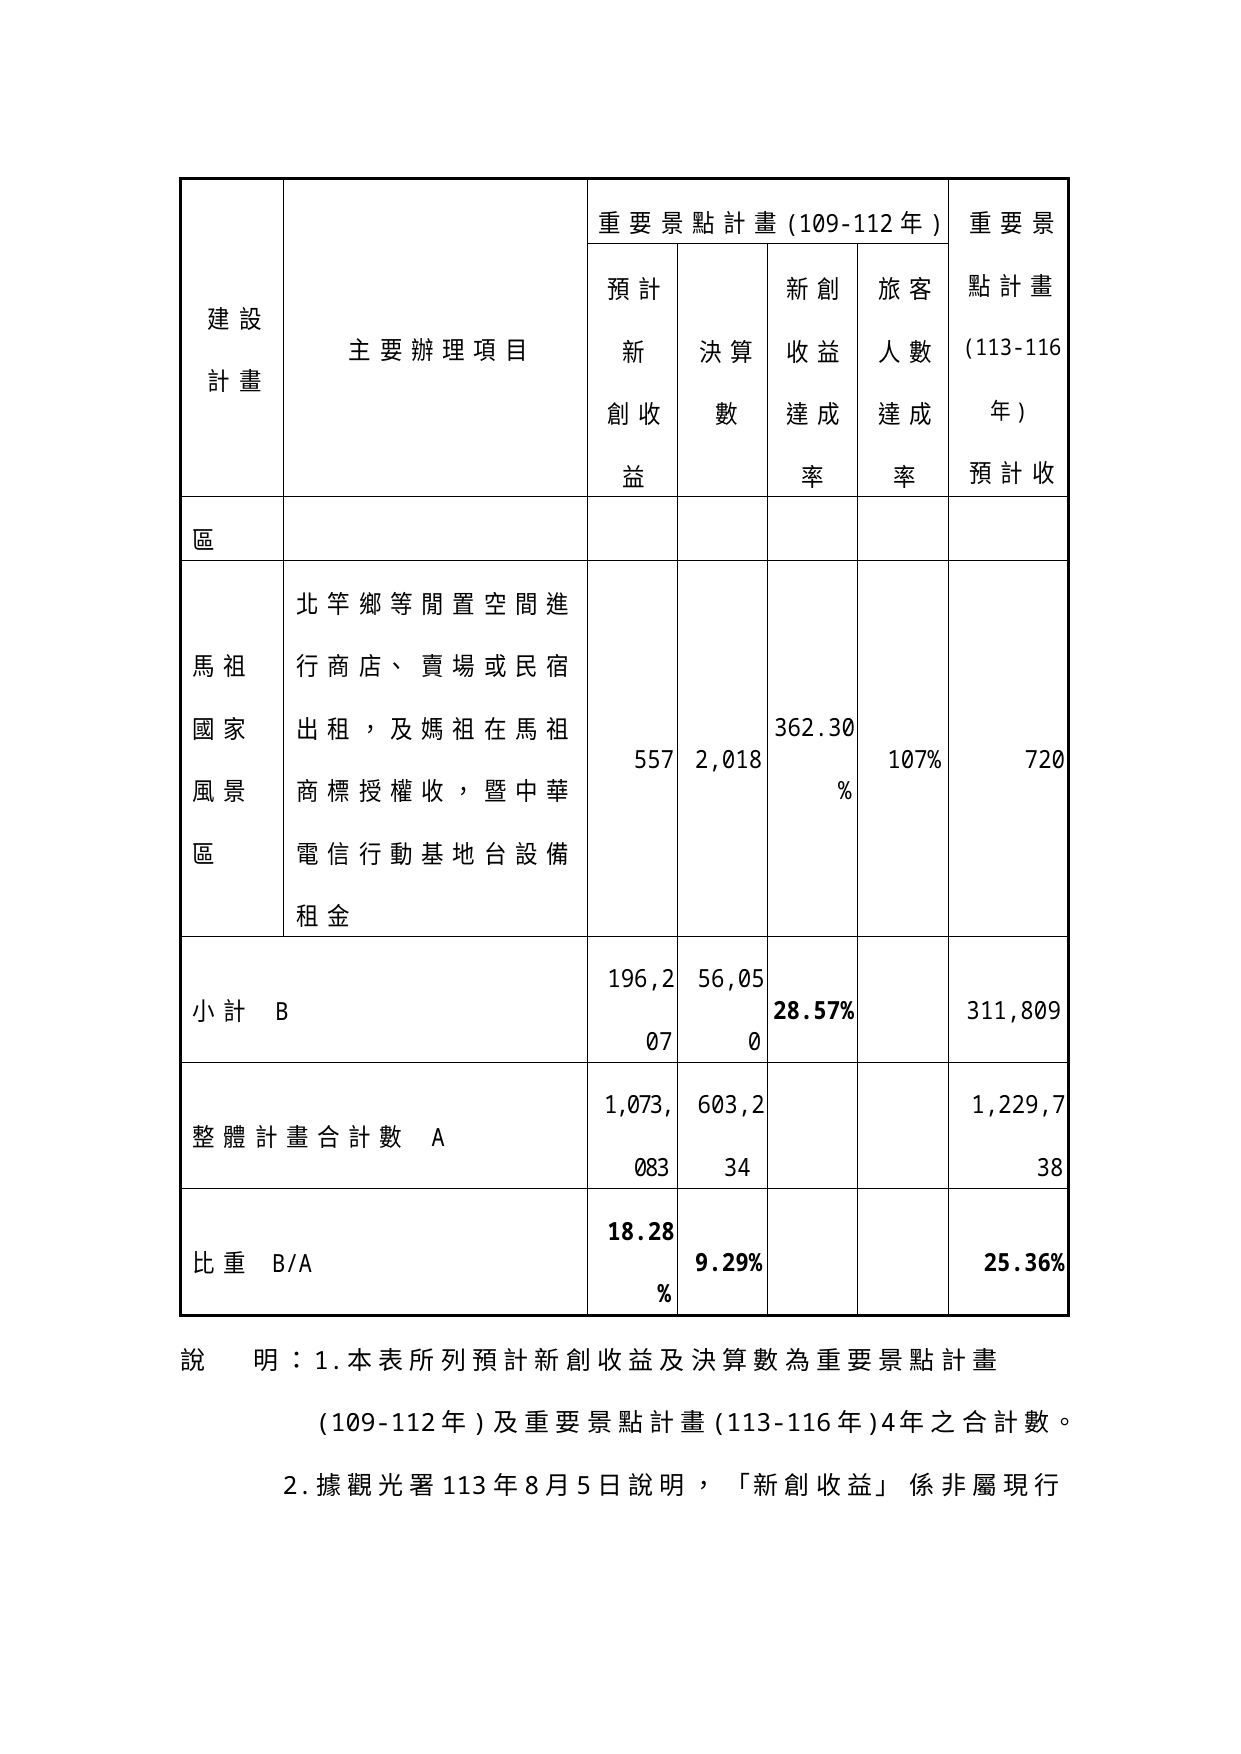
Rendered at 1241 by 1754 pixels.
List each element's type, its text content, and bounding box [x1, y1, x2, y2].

table_cell 9.29% [678, 1189, 767, 1314]
table_cell 北竿鄉等閒置空間進行商店、賣場或民宿出租，及媽祖在馬祖商標授權收，暨中華電信行動基地台設備租金 [284, 561, 587, 936]
table_cell 區 [182, 497, 283, 559]
table_cell 557 [588, 561, 677, 936]
table_cell 107% [858, 561, 948, 936]
table_cell [768, 1063, 857, 1188]
table_cell [858, 937, 948, 1062]
table_cell 旅客人數達成率 [858, 244, 948, 496]
table_cell 15,600 [949, 497, 1067, 559]
table_cell [588, 497, 677, 559]
table_header 主要辦理項目 [284, 180, 587, 496]
table_header 重要景點計畫(109-112年) [588, 180, 948, 243]
table_cell 2,018 [678, 561, 767, 936]
table_cell 603,234 [678, 1063, 767, 1188]
table_cell 決算數 [678, 244, 767, 496]
text 2.據觀光署113年8月5日說明，「新創收益」係非屬現行 [280, 1442, 1063, 1504]
table_cell [678, 497, 767, 559]
table_cell [858, 1189, 948, 1314]
table_cell 56,050 [678, 937, 767, 1062]
table_cell 新創收益達成率 [768, 244, 857, 496]
table_cell 1,073,083 [588, 1063, 677, 1188]
table_header 重要景點計畫 (113-116年) 預計收益 [949, 180, 1067, 496]
table_cell 25.36% [949, 1189, 1067, 1314]
table_cell 720 [949, 561, 1067, 936]
table_cell 整體計畫合計數 A [182, 1063, 587, 1188]
table_cell 28.57% [768, 937, 857, 1062]
table_cell 196,207 [588, 937, 677, 1062]
table_cell 比重 B/A [182, 1189, 587, 1314]
table_cell [768, 1189, 857, 1314]
table_cell 小計 B [182, 937, 587, 1062]
table_cell 311,809 [949, 937, 1067, 1062]
table_header 建設 計畫 [182, 180, 283, 496]
table_cell 1,229,738 [949, 1063, 1067, 1188]
table_cell 預計新 創收益 [588, 244, 677, 496]
table_cell 362.30% [768, 561, 857, 936]
table_cell [284, 497, 587, 559]
table_cell [858, 1063, 948, 1188]
table_cell 18.28% [588, 1189, 677, 1314]
table_cell [858, 497, 948, 559]
table_cell [768, 497, 857, 559]
table_cell 馬祖國家風景區 [182, 561, 283, 936]
text 說 明：1.本表所列預計新創收益及決算數為重要景點計畫(109-112年)及重要景點計畫(113-116年)4年之合計數。 [177, 1317, 1063, 1442]
